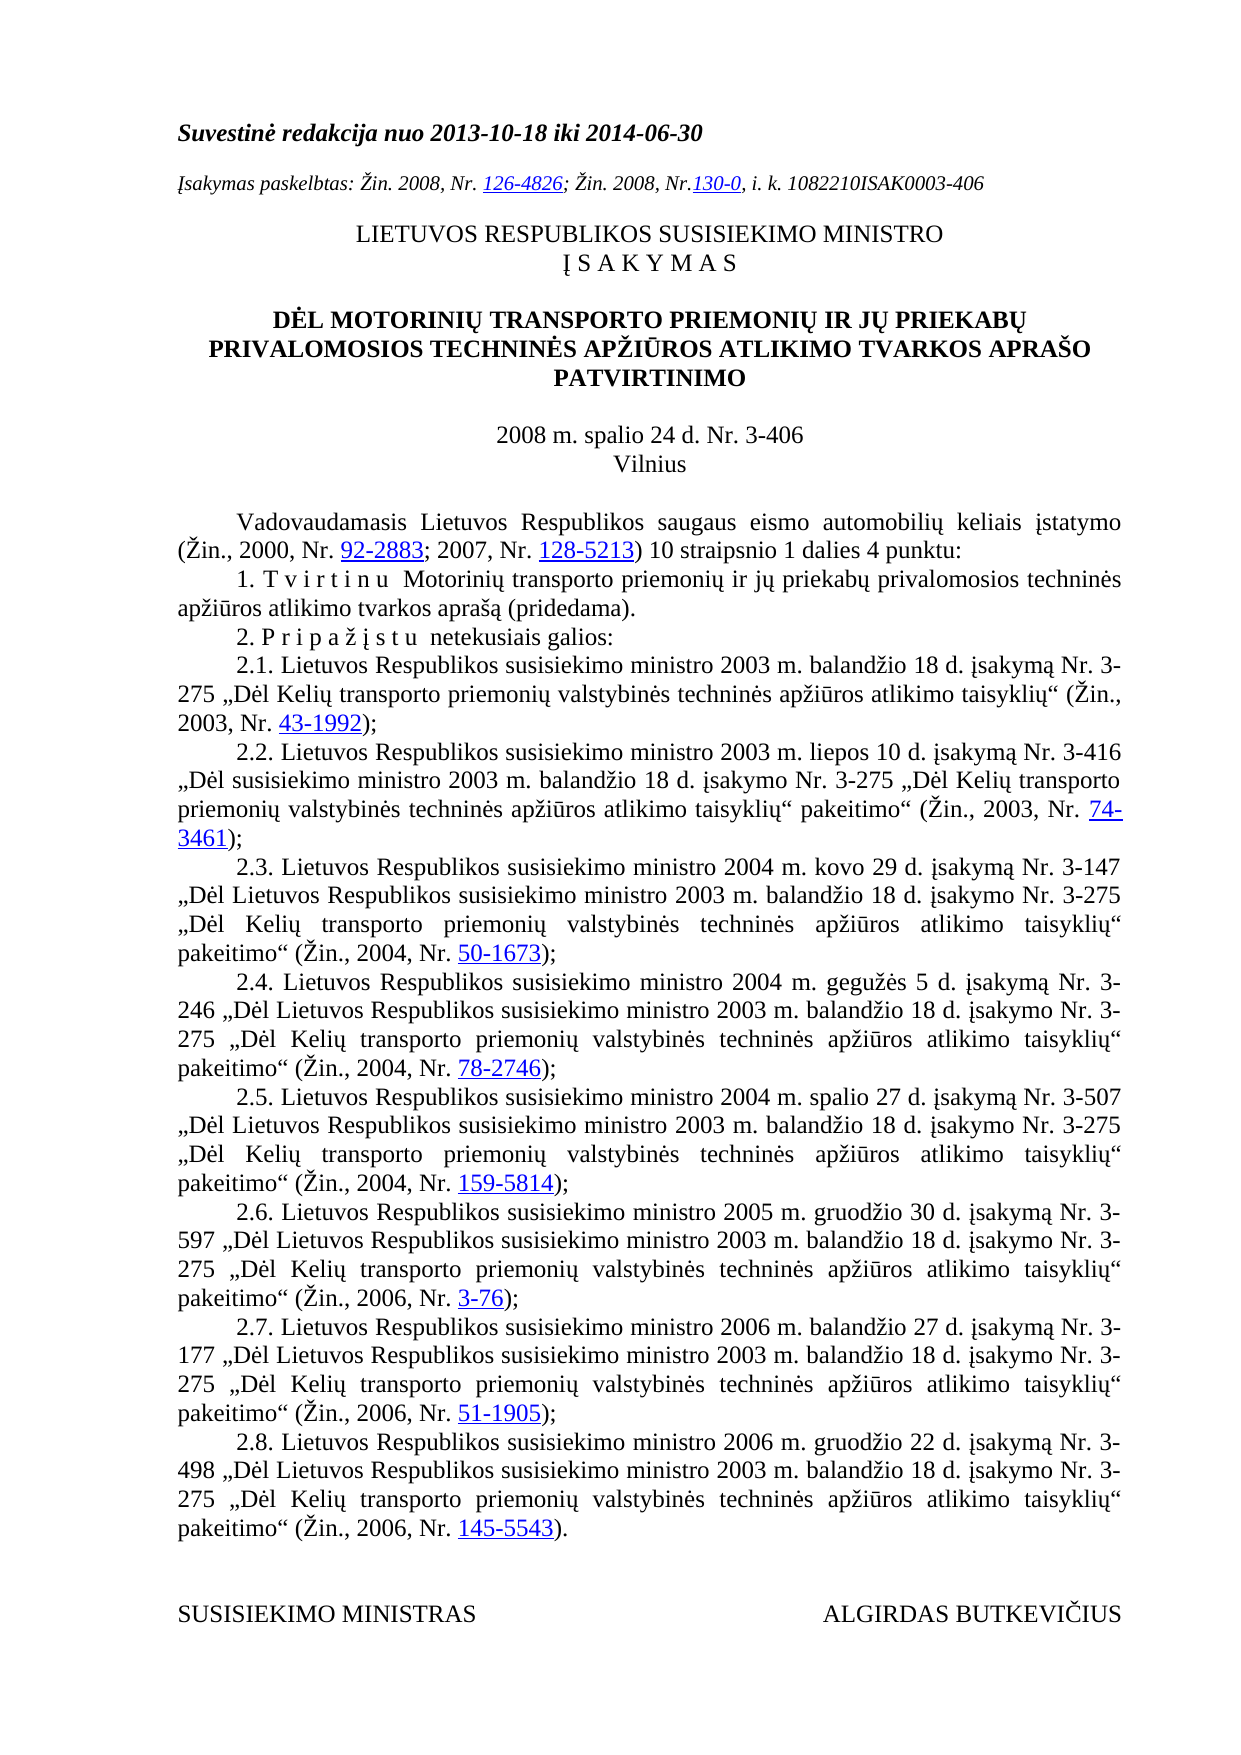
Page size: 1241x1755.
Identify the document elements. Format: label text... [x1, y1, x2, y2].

text Vilnius [177, 449, 1122, 478]
text Suvestinė redakcija nuo 2013-10-18 iki 2014-06-30 [177, 118, 1122, 147]
text 2.3. Lietuvos Respublikos susisiekimo ministro 2004 m. kovo 29 d. įsakymą Nr. 3-147 „Dėl Lietuvos Respublikos susisiekimo ministro 2003 m. balandžio 18 d. įsakymo Nr. 3-275 „Dėl Kelių transporto priemonių valstybinės techninės apžiūros atlikimo taisyklių“ pakeitimo“ (Žin., 2004, Nr. 50-1673); [177, 852, 1122, 967]
text DĖL MOTORINIŲ TRANSPORTO PRIEMONIŲ IR JŲ PRIEKABŲ PRIVALOMOSIOS TECHNINĖS APŽIŪROS ATLIKIMO TVARKOS APRAŠO PATVIRTINIMO [177, 305, 1122, 392]
text LIETUVOS RESPUBLIKOS SUSISIEKIMO MINISTRO [177, 219, 1122, 248]
text 2.6. Lietuvos Respublikos susisiekimo ministro 2005 m. gruodžio 30 d. įsakymą Nr. 3-597 „Dėl Lietuvos Respublikos susisiekimo ministro 2003 m. balandžio 18 d. įsakymo Nr. 3-275 „Dėl Kelių transporto priemonių valstybinės techninės apžiūros atlikimo taisyklių“ pakeitimo“ (Žin., 2006, Nr. 3-76); [177, 1197, 1122, 1312]
text 2.5. Lietuvos Respublikos susisiekimo ministro 2004 m. spalio 27 d. įsakymą Nr. 3-507 „Dėl Lietuvos Respublikos susisiekimo ministro 2003 m. balandžio 18 d. įsakymo Nr. 3-275 „Dėl Kelių transporto priemonių valstybinės techninės apžiūros atlikimo taisyklių“ pakeitimo“ (Žin., 2004, Nr. 159-5814); [177, 1082, 1122, 1197]
text 2.1. Lietuvos Respublikos susisiekimo ministro 2003 m. balandžio 18 d. įsakymą Nr. 3-275 „Dėl Kelių transporto priemonių valstybinės techninės apžiūros atlikimo taisyklių“ (Žin., 2003, Nr. 43-1992); [177, 650, 1122, 737]
text 2.4. Lietuvos Respublikos susisiekimo ministro 2004 m. gegužės 5 d. įsakymą Nr. 3-246 „Dėl Lietuvos Respublikos susisiekimo ministro 2003 m. balandžio 18 d. įsakymo Nr. 3-275 „Dėl Kelių transporto priemonių valstybinės techninės apžiūros atlikimo taisyklių“ pakeitimo“ (Žin., 2004, Nr. 78-2746); [177, 967, 1122, 1082]
text 2. Pripažįstu netekusiais galios: [177, 622, 1122, 650]
text 2008 m. spalio 24 d. Nr. 3-406 [177, 420, 1122, 449]
text Vadovaudamasis Lietuvos Respublikos saugaus eismo automobilių keliais įstatymo (Žin., 2000, Nr. 92-2883; 2007, Nr. 128-5213) 10 straipsnio 1 dalies 4 punktu: [177, 507, 1122, 564]
text 2.7. Lietuvos Respublikos susisiekimo ministro 2006 m. balandžio 27 d. įsakymą Nr. 3-177 „Dėl Lietuvos Respublikos susisiekimo ministro 2003 m. balandžio 18 d. įsakymo Nr. 3-275 „Dėl Kelių transporto priemonių valstybinės techninės apžiūros atlikimo taisyklių“ pakeitimo“ (Žin., 2006, Nr. 51-1905); [177, 1312, 1122, 1427]
text ĮSAKYMAS [177, 248, 1122, 277]
text SUSISIEKIMO MINISTRAS ALGIRDAS BUTKEVIČIUS [177, 1599, 1122, 1628]
text 2.2. Lietuvos Respublikos susisiekimo ministro 2003 m. liepos 10 d. įsakymą Nr. 3-416 „Dėl susisiekimo ministro 2003 m. balandžio 18 d. įsakymo Nr. 3-275 „Dėl Kelių transporto priemonių valstybinės techninės apžiūros atlikimo taisyklių“ pakeitimo“ (Žin., 2003, Nr. 74-3461); [177, 737, 1122, 852]
text Įsakymas paskelbtas: Žin. 2008, Nr. 126-4826; Žin. 2008, Nr.130-0, i. k. 1082210ISAK0003-406 [177, 171, 1122, 195]
text 1. Tvirtinu Motorinių transporto priemonių ir jų priekabų privalomosios techninės apžiūros atlikimo tvarkos aprašą (pridedama). [177, 564, 1122, 622]
text 2.8. Lietuvos Respublikos susisiekimo ministro 2006 m. gruodžio 22 d. įsakymą Nr. 3-498 „Dėl Lietuvos Respublikos susisiekimo ministro 2003 m. balandžio 18 d. įsakymo Nr. 3-275 „Dėl Kelių transporto priemonių valstybinės techninės apžiūros atlikimo taisyklių“ pakeitimo“ (Žin., 2006, Nr. 145-5543). [177, 1427, 1122, 1542]
